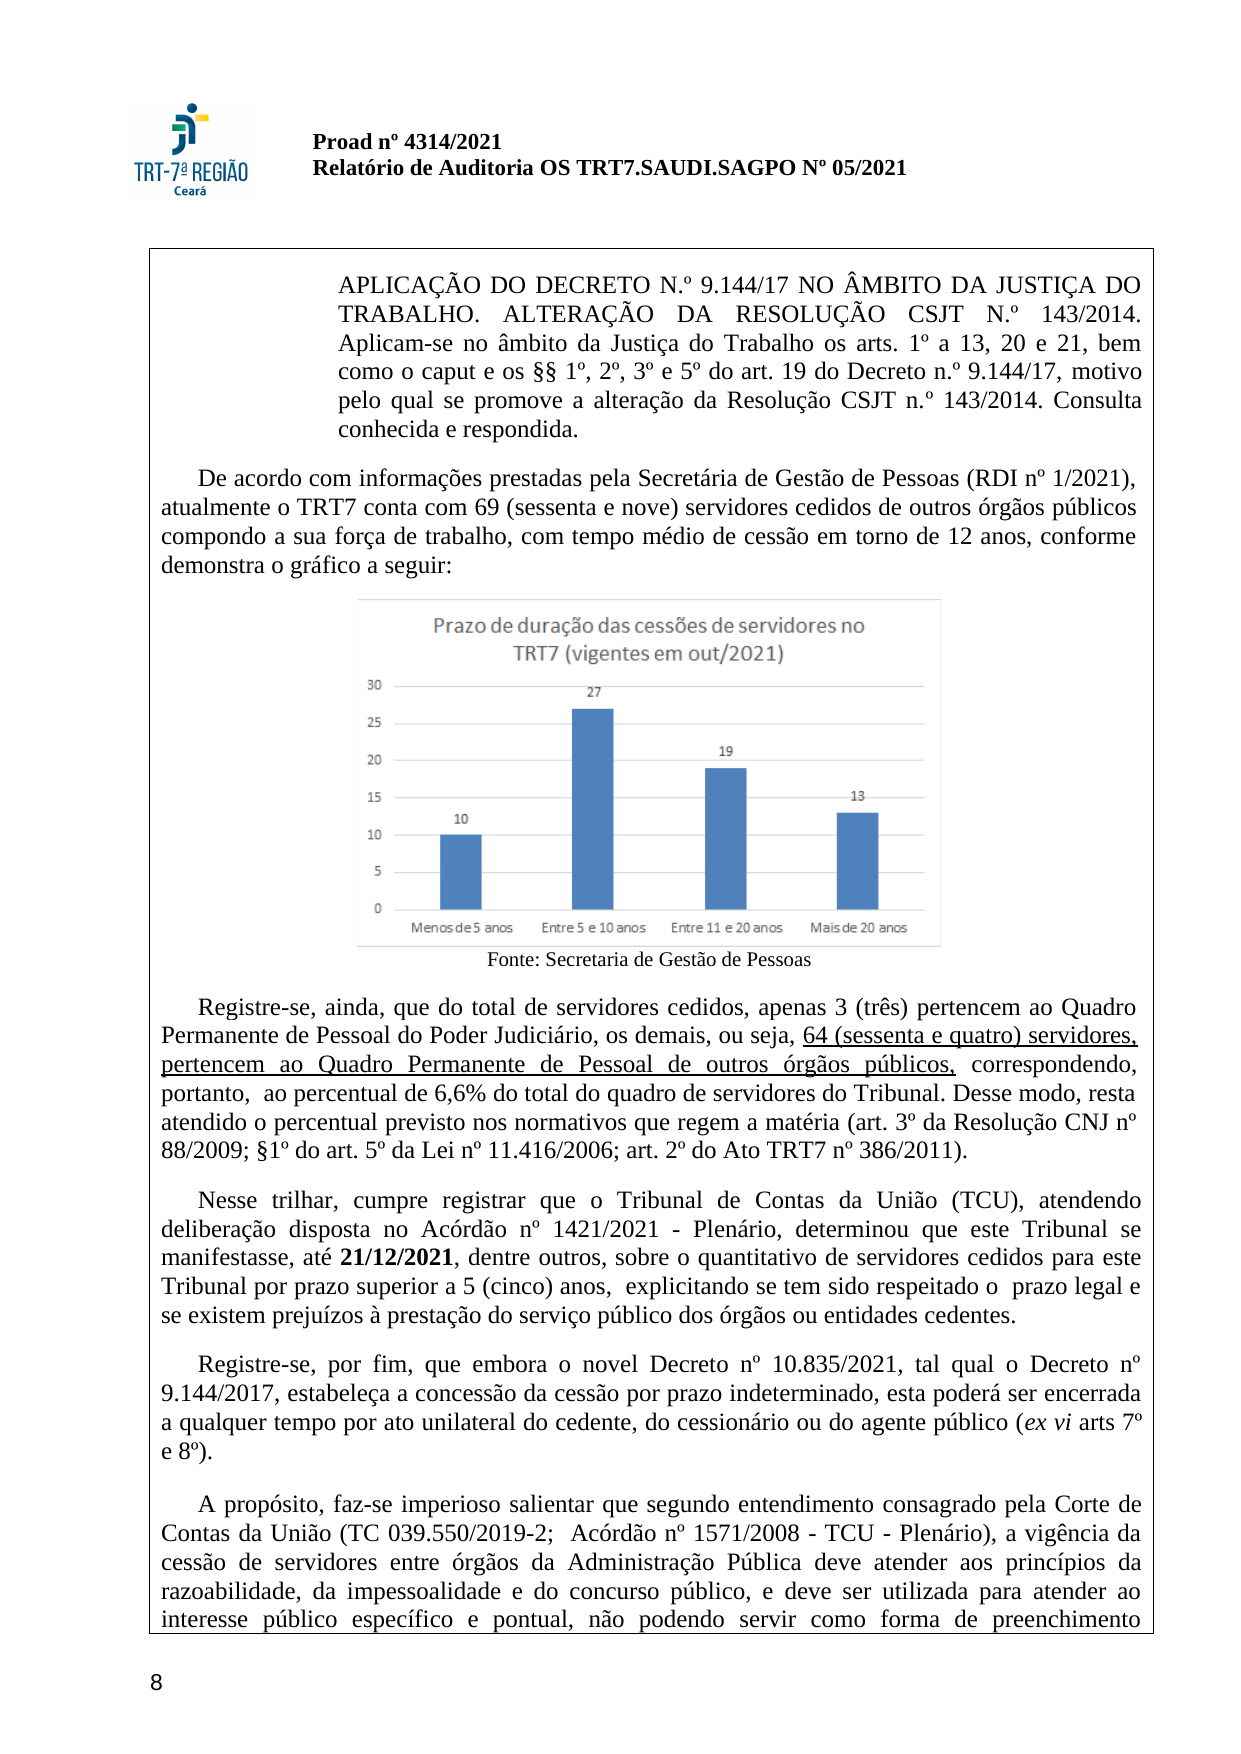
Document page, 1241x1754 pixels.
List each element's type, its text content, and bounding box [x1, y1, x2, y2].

picture [123, 101, 254, 201]
picture [357, 599, 942, 947]
table_cell APLICAÇÃO DO DECRETO N.º 9.144/17 NO ÂMBITO DA JUSTIÇA DO TRABALHO. ALTERAÇÃO DA RESOLUÇÃO CSJT N.º 143/2014. Aplicam-se no âmbito da Justiça do Trabalho os arts. 1º a 13, 20 e 21, bem como o caput e os §§ 1º, 2º, 3º e 5º do art. 19 do Decreto n.º 9.144/17, motivo pelo qual se promove a alteração da Resolução CSJT n.º 143/2014. Consulta conhecida e respondida. De acordo com informações prestadas pela Secretária de Gestão de Pessoas (RDI nº 1/2021), atualmente o TRT7 conta com 69 (sessenta e nove) servidores cedidos de outros órgãos públicos compondo a sua força de trabalho, com tempo médio de cessão em torno de 12 anos, conforme demonstra o gráfico a seguir: Fonte: Secretaria de Gestão de Pessoas Registre-se, ainda, que do total de servidores cedidos, apenas 3 (três) pertencem ao Quadro Permanente de Pessoal do Poder Judiciário, os demais, ou seja, 64 (sessenta e quatro) servidores, pertencem ao Quadro Permanente de Pessoal de outros órgãos públicos, correspondendo, portanto, ao percentual de 6,6% do total do quadro de servidores do Tribunal. Desse modo, resta atendido o percentual previsto nos normativos que regem a matéria (art. 3º da Resolução CNJ nº 88/2009; §1º do art. 5º da Lei nº 11.416/2006; art. 2º do Ato TRT7 nº 386/2011). Nesse trilhar, cumpre registrar que o Tribunal de Contas da União (TCU), atendendo deliberação disposta no Acórdão nº 1421/2021 - Plenário, determinou que este Tribunal se manifestasse, até 21/12/2021, dentre outros, sobre o quantitativo de servidores cedidos para este Tribunal por prazo superior a 5 (cinco) anos, explicitando se tem sido respeitado o prazo legal e se existem prejuízos à prestação do serviço público dos órgãos ou entidades cedentes. Registre-se, por fim, que embora o novel Decreto nº 10.835/2021, tal qual o Decreto nº 9.144/2017, estabeleça a concessão da cessão por prazo indeterminado, esta poderá ser encerrada a qualquer tempo por ato unilateral do cedente, do cessionário ou do agente público (ex vi arts 7º e 8º). A propósito, faz-se imperioso salientar que segundo entendimento consagrado pela Corte de Contas da União (TC 039.550/2019-2; Acórdão nº 1571/2008 - TCU - Plenário), a vigência da cessão de servidores entre órgãos da Administração Pública deve atender aos princípios da razoabilidade, da impessoalidade e do concurso público, e deve ser utilizada para atender ao interesse público específico e pontual, não podendo servir como forma de preenchimento [150, 249, 1153, 1633]
